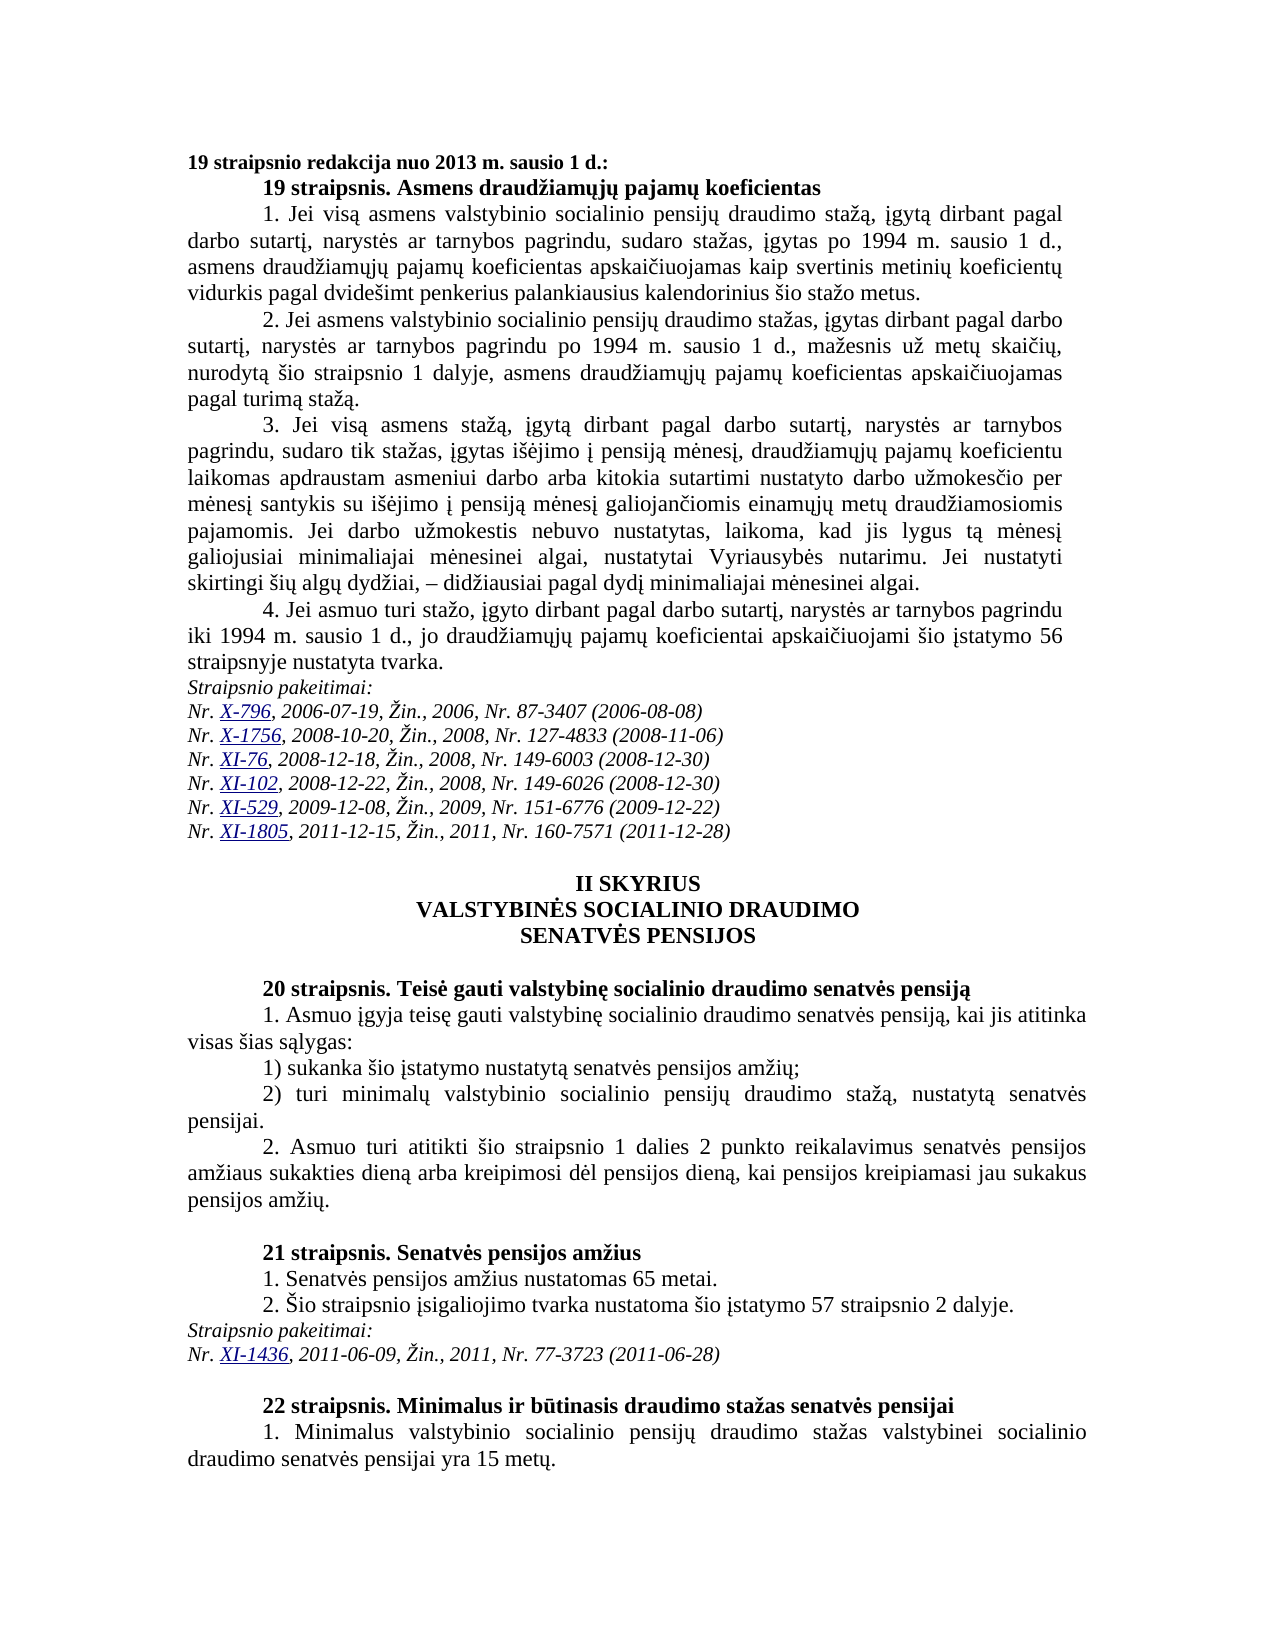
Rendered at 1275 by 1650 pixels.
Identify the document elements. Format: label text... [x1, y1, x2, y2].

text 1. Minimalus valstybinio socialinio pensijų draudimo stažas valstybinei socialinio draudimo senatvės pensijai yra 15 metų. [187, 1418, 1088, 1471]
text Nr. XI-76, 2008-12-18, Žin., 2008, Nr. 149-6003 (2008-12-30) [187, 747, 1087, 771]
text II SKYRIUS [187, 869, 1088, 896]
text Nr. X-1756, 2008-10-20, Žin., 2008, Nr. 127-4833 (2008-11-06) [187, 723, 1088, 747]
text VALSTYBINĖS SOCIALINIO DRAUDIMO [187, 896, 1088, 922]
text Nr. XI-102, 2008-12-22, Žin., 2008, Nr. 149-6026 (2008-12-30) [187, 771, 1087, 795]
text 21 straipsnis. Senatvės pensijos amžius [187, 1238, 1088, 1265]
text Nr. X-796, 2006-07-19, Žin., 2006, Nr. 87-3407 (2006-08-08) [187, 699, 1088, 723]
text 1) sukanka šio įstatymo nustatytą senatvės pensijos amžių; [187, 1054, 1088, 1080]
text 1. Senatvės pensijos amžius nustatomas 65 metai. [187, 1265, 1088, 1291]
text 4. Jei asmuo turi stažo, įgyto dirbant pagal darbo sutartį, narystės ar tarnybos pagrindu iki 1994 m. sausio 1 d., jo draudžiamųjų pajamų koeficientai apskaičiuojami šio įstatymo 56 straipsnyje nustatyta tvarka. [187, 596, 1064, 675]
text 2. Šio straipsnio įsigaliojimo tvarka nustatoma šio įstatymo 57 straipsnio 2 dalyje. [187, 1291, 1088, 1318]
text Straipsnio pakeitimai: [187, 675, 1088, 699]
text Nr. XI-1805, 2011-12-15, Žin., 2011, Nr. 160-7571 (2011-12-28) [187, 819, 1088, 843]
text 22 straipsnis. Minimalus ir būtinasis draudimo stažas senatvės pensijai [187, 1392, 1088, 1418]
text 20 straipsnis. Teisė gauti valstybinę socialinio draudimo senatvės pensiją [187, 975, 1088, 1001]
text 1. Jei visą asmens valstybinio socialinio pensijų draudimo stažą, įgytą dirbant pagal darbo sutartį, narystės ar tarnybos pagrindu, sudaro stažas, įgytas po 1994 m. sausio 1 d., asmens draudžiamųjų pajamų koeficientas apskaičiuojamas kaip svertinis metinių koeficientų vidurkis pagal dvidešimt penkerius palankiausius kalendorinius šio stažo metus. [187, 200, 1064, 306]
text Straipsnio pakeitimai: [187, 1318, 1088, 1342]
text Nr. XI-529, 2009-12-08, Žin., 2009, Nr. 151-6776 (2009-12-22) [187, 795, 1087, 819]
text 2) turi minimalų valstybinio socialinio pensijų draudimo stažą, nustatytą senatvės pensijai. [187, 1080, 1088, 1133]
text SENATVĖS PENSIJOS [187, 922, 1088, 949]
text 1. Asmuo įgyja teisę gauti valstybinę socialinio draudimo senatvės pensiją, kai jis atitinka visas šias sąlygas: [187, 1001, 1088, 1054]
text 3. Jei visą asmens stažą, įgytą dirbant pagal darbo sutartį, narystės ar tarnybos pagrindu, sudaro tik stažas, įgytas išėjimo į pensiją mėnesį, draudžiamųjų pajamų koeficientu laikomas apdraustam asmeniui darbo arba kitokia sutartimi nustatyto darbo užmokesčio per mėnesį santykis su išėjimo į pensiją mėnesį galiojančiomis einamųjų metų draudžiamosiomis pajamomis. Jei darbo užmokestis nebuvo nustatytas, laikoma, kad jis lygus tą mėnesį galiojusiai minimaliajai mėnesinei algai, nustatytai Vyriausybės nutarimu. Jei nustatyti skirtingi šių algų dydžiai, – didžiausiai pagal dydį minimaliajai mėnesinei algai. [187, 411, 1064, 596]
text 19 straipsnio redakcija nuo 2013 m. sausio 1 d.: [187, 150, 1088, 174]
text 19 straipsnis. Asmens draudžiamųjų pajamų koeficientas [187, 174, 1064, 200]
text Nr. XI-1436, 2011-06-09, Žin., 2011, Nr. 77-3723 (2011-06-28) [187, 1342, 1087, 1366]
text 2. Jei asmens valstybinio socialinio pensijų draudimo stažas, įgytas dirbant pagal darbo sutartį, narystės ar tarnybos pagrindu po 1994 m. sausio 1 d., mažesnis už metų skaičių, nurodytą šio straipsnio 1 dalyje, asmens draudžiamųjų pajamų koeficientas apskaičiuojamas pagal turimą stažą. [187, 306, 1064, 411]
text 2. Asmuo turi atitikti šio straipsnio 1 dalies 2 punkto reikalavimus senatvės pensijos amžiaus sukakties dieną arba kreipimosi dėl pensijos dieną, kai pensijos kreipiamasi jau sukakus pensijos amžių. [187, 1133, 1088, 1212]
